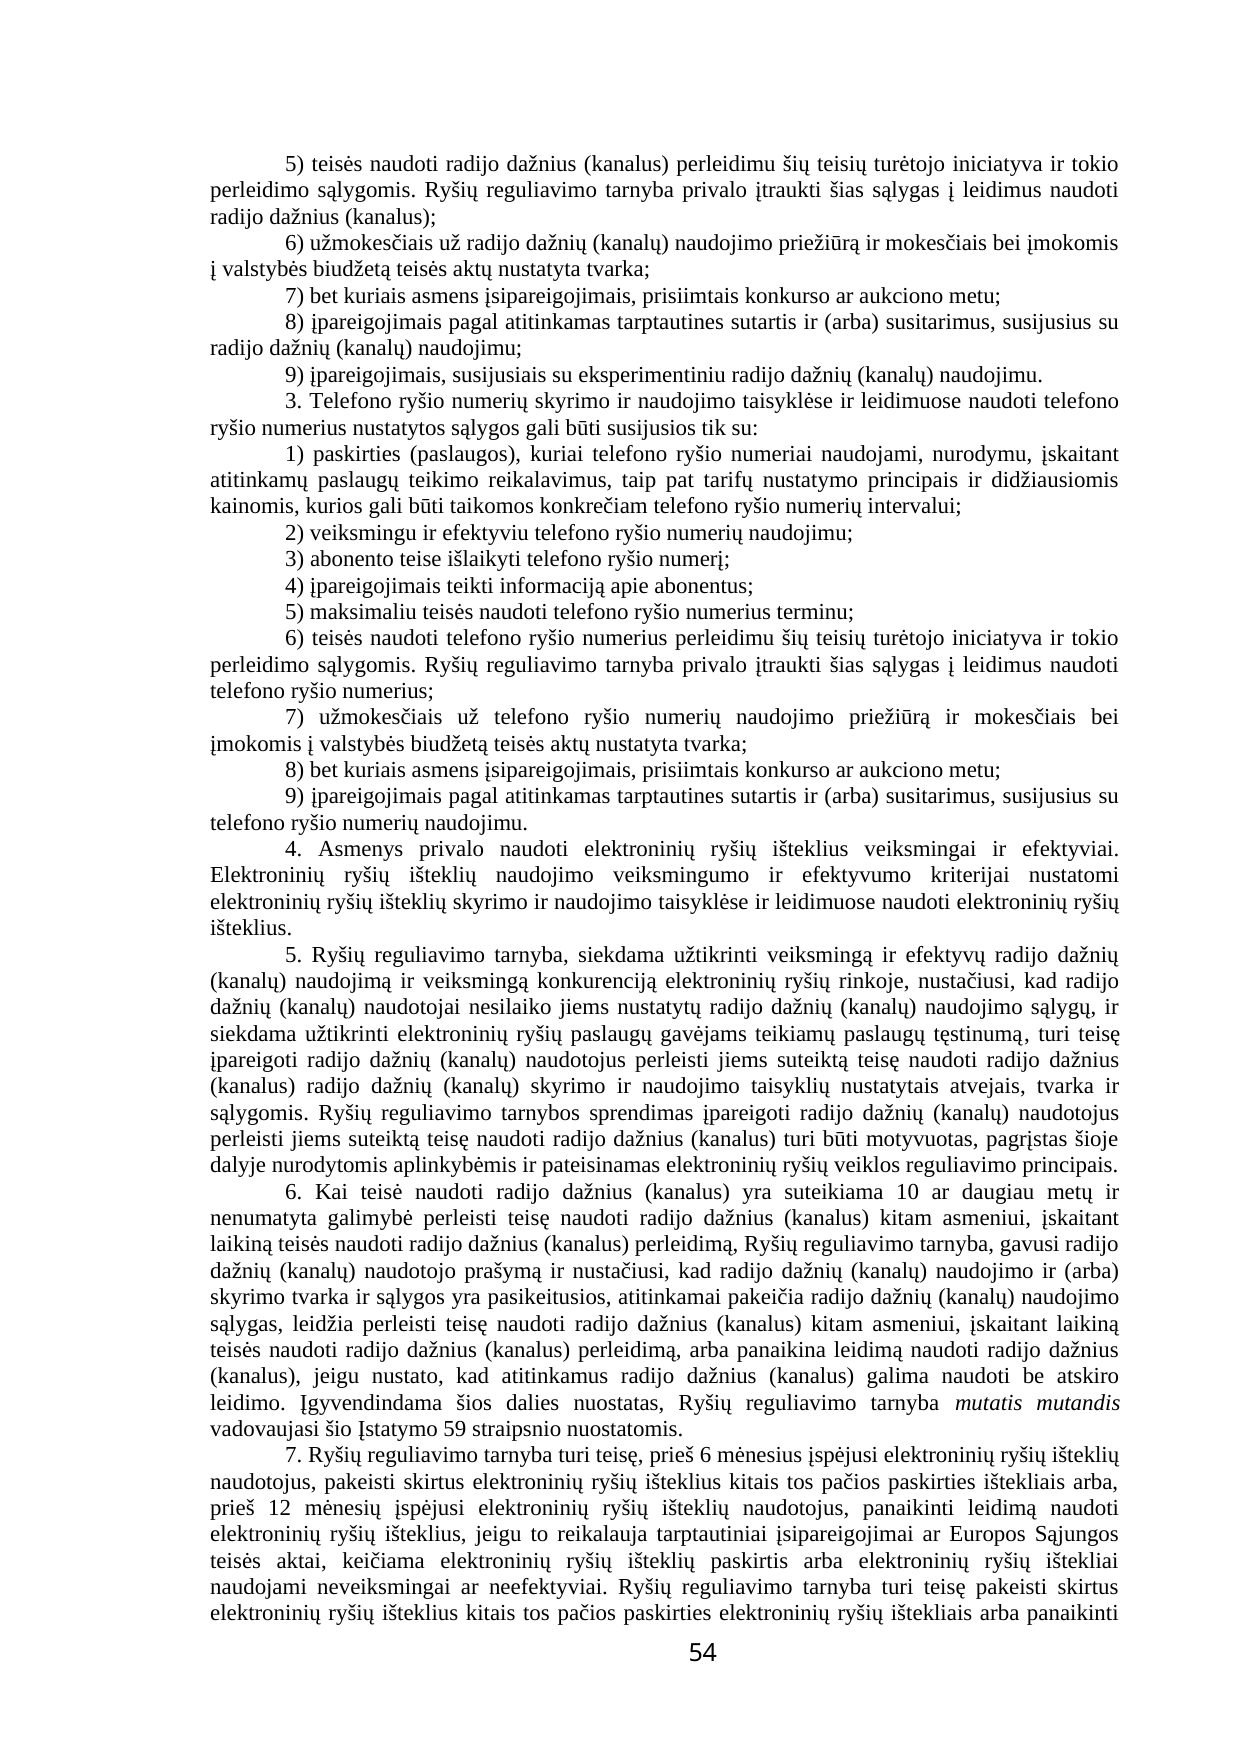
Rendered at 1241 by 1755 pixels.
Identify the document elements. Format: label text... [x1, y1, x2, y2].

text 6) užmokesčiais už radijo dažnių (kanalų) naudojimo priežiūrą ir mokesčiais bei įmokomis į valstybės biudžetą teisės aktų nustatyta tvarka; [210, 229, 1120, 282]
text 9) įpareigojimais pagal atitinkamas tarptautines sutartis ir (arba) susitarimus, susijusius su telefono ryšio numerių naudojimu. [210, 782, 1120, 835]
text 8) įpareigojimais pagal atitinkamas tarptautines sutartis ir (arba) susitarimus, susijusius su radijo dažnių (kanalų) naudojimu; [210, 308, 1120, 361]
text 3. Telefono ryšio numerių skyrimo ir naudojimo taisyklėse ir leidimuose naudoti telefono ryšio numerius nustatytos sąlygos gali būti susijusios tik su: [210, 387, 1120, 440]
text 7) bet kuriais asmens įsipareigojimais, prisiimtais konkurso ar aukciono metu; [210, 282, 1120, 308]
text 5. Ryšių reguliavimo tarnyba, siekdama užtikrinti veiksmingą ir efektyvų radijo dažnių (kanalų) naudojimą ir veiksmingą konkurenciją elektroninių ryšių rinkoje, nustačiusi, kad radijo dažnių (kanalų) naudotojai nesilaiko jiems nustatytų radijo dažnių (kanalų) naudojimo sąlygų, ir siekdama užtikrinti elektroninių ryšių paslaugų gavėjams teikiamų paslaugų tęstinumą, turi teisę įpareigoti radijo dažnių (kanalų) naudotojus perleisti jiems suteiktą teisę naudoti radijo dažnius (kanalus) radijo dažnių (kanalų) skyrimo ir naudojimo taisyklių nustatytais atvejais, tvarka ir sąlygomis. Ryšių reguliavimo tarnybos sprendimas įpareigoti radijo dažnių (kanalų) naudotojus perleisti jiems suteiktą teisę naudoti radijo dažnius (kanalus) turi būti motyvuotas, pagrįstas šioje dalyje nurodytomis aplinkybėmis ir pateisinamas elektroninių ryšių veiklos reguliavimo principais. [210, 941, 1120, 1178]
text 4. Asmenys privalo naudoti elektroninių ryšių išteklius veiksmingai ir efektyviai. Elektroninių ryšių išteklių naudojimo veiksmingumo ir efektyvumo kriterijai nustatomi elektroninių ryšių išteklių skyrimo ir naudojimo taisyklėse ir leidimuose naudoti elektroninių ryšių išteklius. [210, 835, 1120, 941]
text 8) bet kuriais asmens įsipareigojimais, prisiimtais konkurso ar aukciono metu; [210, 756, 1120, 782]
text 5) maksimaliu teisės naudoti telefono ryšio numerius terminu; [210, 598, 1120, 624]
text 9) įpareigojimais, susijusiais su eksperimentiniu radijo dažnių (kanalų) naudojimu. [210, 361, 1120, 387]
text 3) abonento teise išlaikyti telefono ryšio numerį; [210, 545, 1120, 572]
text 2) veiksmingu ir efektyviu telefono ryšio numerių naudojimu; [210, 519, 1120, 545]
text 6. Kai teisė naudoti radijo dažnius (kanalus) yra suteikiama 10 ar daugiau metų ir nenumatyta galimybė perleisti teisę naudoti radijo dažnius (kanalus) kitam asmeniui, įskaitant laikiną teisės naudoti radijo dažnius (kanalus) perleidimą, Ryšių reguliavimo tarnyba, gavusi radijo dažnių (kanalų) naudotojo prašymą ir nustačiusi, kad radijo dažnių (kanalų) naudojimo ir (arba) skyrimo tvarka ir sąlygos yra pasikeitusios, atitinkamai pakeičia radijo dažnių (kanalų) naudojimo sąlygas, leidžia perleisti teisę naudoti radijo dažnius (kanalus) kitam asmeniui, įskaitant laikiną teisės naudoti radijo dažnius (kanalus) perleidimą, arba panaikina leidimą naudoti radijo dažnius (kanalus), jeigu nustato, kad atitinkamus radijo dažnius (kanalus) galima naudoti be atskiro leidimo. Įgyvendindama šios dalies nuostatas, Ryšių reguliavimo tarnyba mutatis mutandis vadovaujasi šio Įstatymo 59 straipsnio nuostatomis. [210, 1178, 1120, 1441]
text 6) teisės naudoti telefono ryšio numerius perleidimu šių teisių turėtojo iniciatyva ir tokio perleidimo sąlygomis. Ryšių reguliavimo tarnyba privalo įtraukti šias sąlygas į leidimus naudoti telefono ryšio numerius; [210, 624, 1120, 703]
text 5) teisės naudoti radijo dažnius (kanalus) perleidimu šių teisių turėtojo iniciatyva ir tokio perleidimo sąlygomis. Ryšių reguliavimo tarnyba privalo įtraukti šias sąlygas į leidimus naudoti radijo dažnius (kanalus); [210, 150, 1120, 229]
text 7) užmokesčiais už telefono ryšio numerių naudojimo priežiūrą ir mokesčiais bei įmokomis į valstybės biudžetą teisės aktų nustatyta tvarka; [210, 703, 1120, 756]
text 7. Ryšių reguliavimo tarnyba turi teisę, prieš 6 mėnesius įspėjusi elektroninių ryšių išteklių naudotojus, pakeisti skirtus elektroninių ryšių išteklius kitais tos pačios paskirties ištekliais arba, prieš 12 mėnesių įspėjusi elektroninių ryšių išteklių naudotojus, panaikinti leidimą naudoti elektroninių ryšių išteklius, jeigu to reikalauja tarptautiniai įsipareigojimai ar Europos Sąjungos teisės aktai, keičiama elektroninių ryšių išteklių paskirtis arba elektroninių ryšių ištekliai naudojami neveiksmingai ar neefektyviai. Ryšių reguliavimo tarnyba turi teisę pakeisti skirtus elektroninių ryšių išteklius kitais tos pačios paskirties elektroninių ryšių ištekliais arba panaikinti [210, 1441, 1120, 1626]
text 1) paskirties (paslaugos), kuriai telefono ryšio numeriai naudojami, nurodymu, įskaitant atitinkamų paslaugų teikimo reikalavimus, taip pat tarifų nustatymo principais ir didžiausiomis kainomis, kurios gali būti taikomos konkrečiam telefono ryšio numerių intervalui; [210, 440, 1120, 519]
text 4) įpareigojimais teikti informaciją apie abonentus; [210, 572, 1120, 598]
